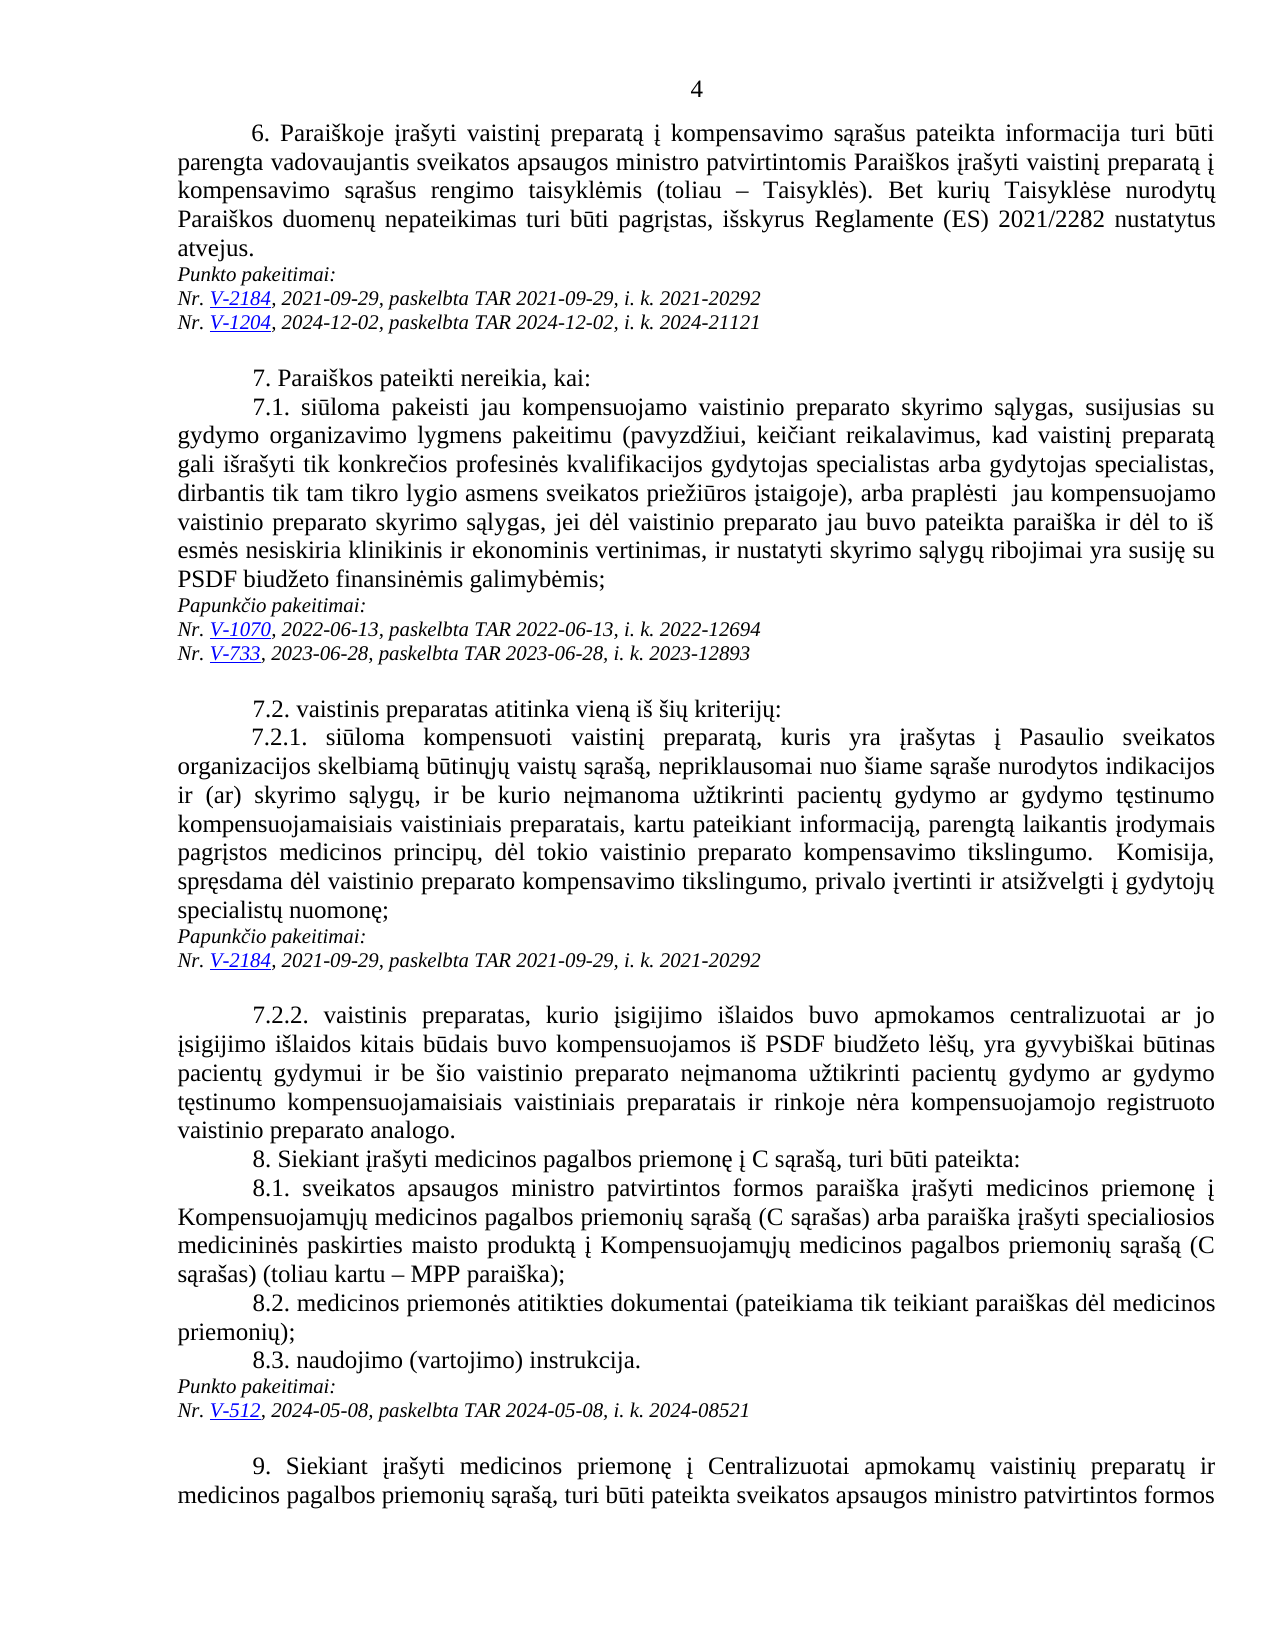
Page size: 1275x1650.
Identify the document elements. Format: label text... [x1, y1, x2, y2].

text Nr. V-2184, 2021-09-29, paskelbta TAR 2021-09-29, i. k. 2021-20292 [177, 286, 1216, 310]
text 7. Paraiškos pateikti nereikia, kai: [177, 363, 1216, 392]
text Papunkčio pakeitimai: [177, 924, 1216, 948]
text 9. Siekiant įrašyti medicinos priemonę į Centralizuotai apmokamų vaistinių preparatų ir medicinos pagalbos priemonių sąrašą, turi būti pateikta sveikatos apsaugos ministro patvirtintos formos [177, 1451, 1216, 1509]
text Papunkčio pakeitimai: [177, 593, 1216, 617]
text Nr. V-1204, 2024-12-02, paskelbta TAR 2024-12-02, i. k. 2024-21121 [177, 310, 1216, 334]
text Punkto pakeitimai: [177, 262, 1216, 286]
text 8.1. sveikatos apsaugos ministro patvirtintos formos paraiška įrašyti medicinos priemonę į Kompensuojamųjų medicinos pagalbos priemonių sąrašą (C sąrašas) arba paraiška įrašyti specialiosios medicininės paskirties maisto produktą į Kompensuojamųjų medicinos pagalbos priemonių sąrašą (C sąrašas) (toliau kartu – MPP paraiška); [177, 1173, 1216, 1288]
text Nr. V-2184, 2021-09-29, paskelbta TAR 2021-09-29, i. k. 2021-20292 [177, 948, 1216, 972]
text Nr. V-733, 2023-06-28, paskelbta TAR 2023-06-28, i. k. 2023-12893 [177, 641, 1216, 665]
text 8.3. naudojimo (vartojimo) instrukcija. [177, 1346, 1216, 1374]
text 7.1. siūloma pakeisti jau kompensuojamo vaistinio preparato skyrimo sąlygas, susijusias su gydymo organizavimo lygmens pakeitimu (pavyzdžiui, keičiant reikalavimus, kad vaistinį preparatą gali išrašyti tik konkrečios profesinės kvalifikacijos gydytojas specialistas arba gydytojas specialistas, dirbantis tik tam tikro lygio asmens sveikatos priežiūros įstaigoje), arba praplėsti jau kompensuojamo vaistinio preparato skyrimo sąlygas, jei dėl vaistinio preparato jau buvo pateikta paraiška ir dėl to iš esmės nesiskiria klinikinis ir ekonominis vertinimas, ir nustatyti skyrimo sąlygų ribojimai yra susiję su PSDF biudžeto finansinėmis galimybėmis; [177, 392, 1216, 593]
text 7.2.1. siūloma kompensuoti vaistinį preparatą, kuris yra įrašytas į Pasaulio sveikatos organizacijos skelbiamą būtinųjų vaistų sąrašą, nepriklausomai nuo šiame sąraše nurodytos indikacijos ir (ar) skyrimo sąlygų, ir be kurio neįmanoma užtikrinti pacientų gydymo ar gydymo tęstinumo kompensuojamaisiais vaistiniais preparatais, kartu pateikiant informaciją, parengtą laikantis įrodymais pagrįstos medicinos principų, dėl tokio vaistinio preparato kompensavimo tikslingumo. Komisija, spręsdama dėl vaistinio preparato kompensavimo tikslingumo, privalo įvertinti ir atsižvelgti į gydytojų specialistų nuomonę; [177, 722, 1216, 924]
text Punkto pakeitimai: [177, 1374, 1216, 1398]
text 7.2. vaistinis preparatas atitinka vieną iš šių kriterijų: [177, 694, 1216, 722]
text 7.2.2. vaistinis preparatas, kurio įsigijimo išlaidos buvo apmokamos centralizuotai ar jo įsigijimo išlaidos kitais būdais buvo kompensuojamos iš PSDF biudžeto lėšų, yra gyvybiškai būtinas pacientų gydymui ir be šio vaistinio preparato neįmanoma užtikrinti pacientų gydymo ar gydymo tęstinumo kompensuojamaisiais vaistiniais preparatais ir rinkoje nėra kompensuojamojo registruoto vaistinio preparato analogo. [177, 1001, 1216, 1144]
text 6. Paraiškoje įrašyti vaistinį preparatą į kompensavimo sąrašus pateikta informacija turi būti parengta vadovaujantis sveikatos apsaugos ministro patvirtintomis Paraiškos įrašyti vaistinį preparatą į kompensavimo sąrašus rengimo taisyklėmis (toliau – Taisyklės). Bet kurių Taisyklėse nurodytų Paraiškos duomenų nepateikimas turi būti pagrįstas, išskyrus Reglamente (ES) 2021/2282 nustatytus atvejus. [177, 118, 1216, 262]
text 8.2. medicinos priemonės atitikties dokumentai (pateikiama tik teikiant paraiškas dėl medicinos priemonių); [177, 1288, 1216, 1346]
text 8. Siekiant įrašyti medicinos pagalbos priemonę į C sąrašą, turi būti pateikta: [177, 1144, 1216, 1173]
text Nr. V-512, 2024-05-08, paskelbta TAR 2024-05-08, i. k. 2024-08521 [177, 1398, 1216, 1422]
text Nr. V-1070, 2022-06-13, paskelbta TAR 2022-06-13, i. k. 2022-12694 [177, 617, 1216, 641]
